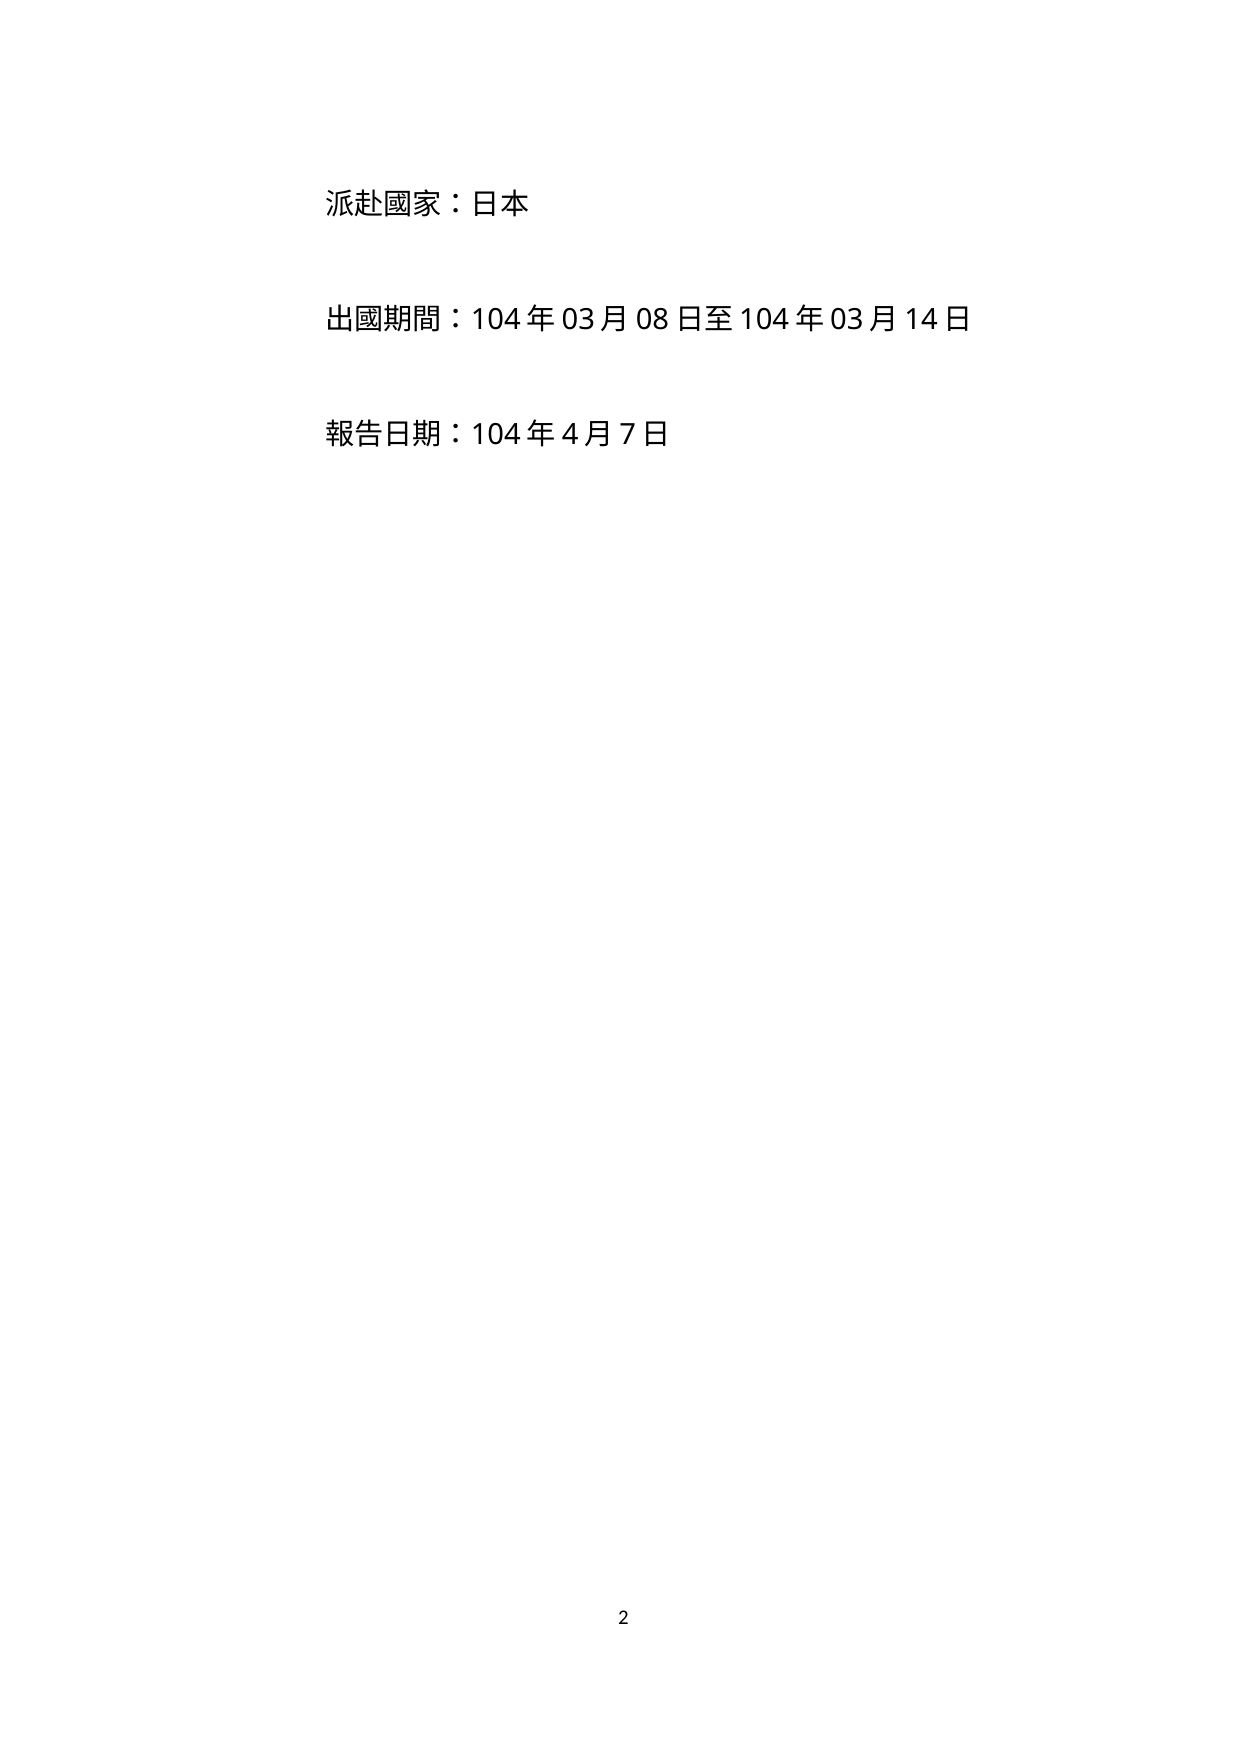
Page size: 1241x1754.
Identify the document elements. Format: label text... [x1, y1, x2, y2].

text 出國期間：104年03月08日至104年03月14日 [295, 279, 1098, 354]
text 報告日期：104年4月7日 [148, 394, 1098, 469]
text 派赴國家：日本 [295, 164, 1098, 239]
